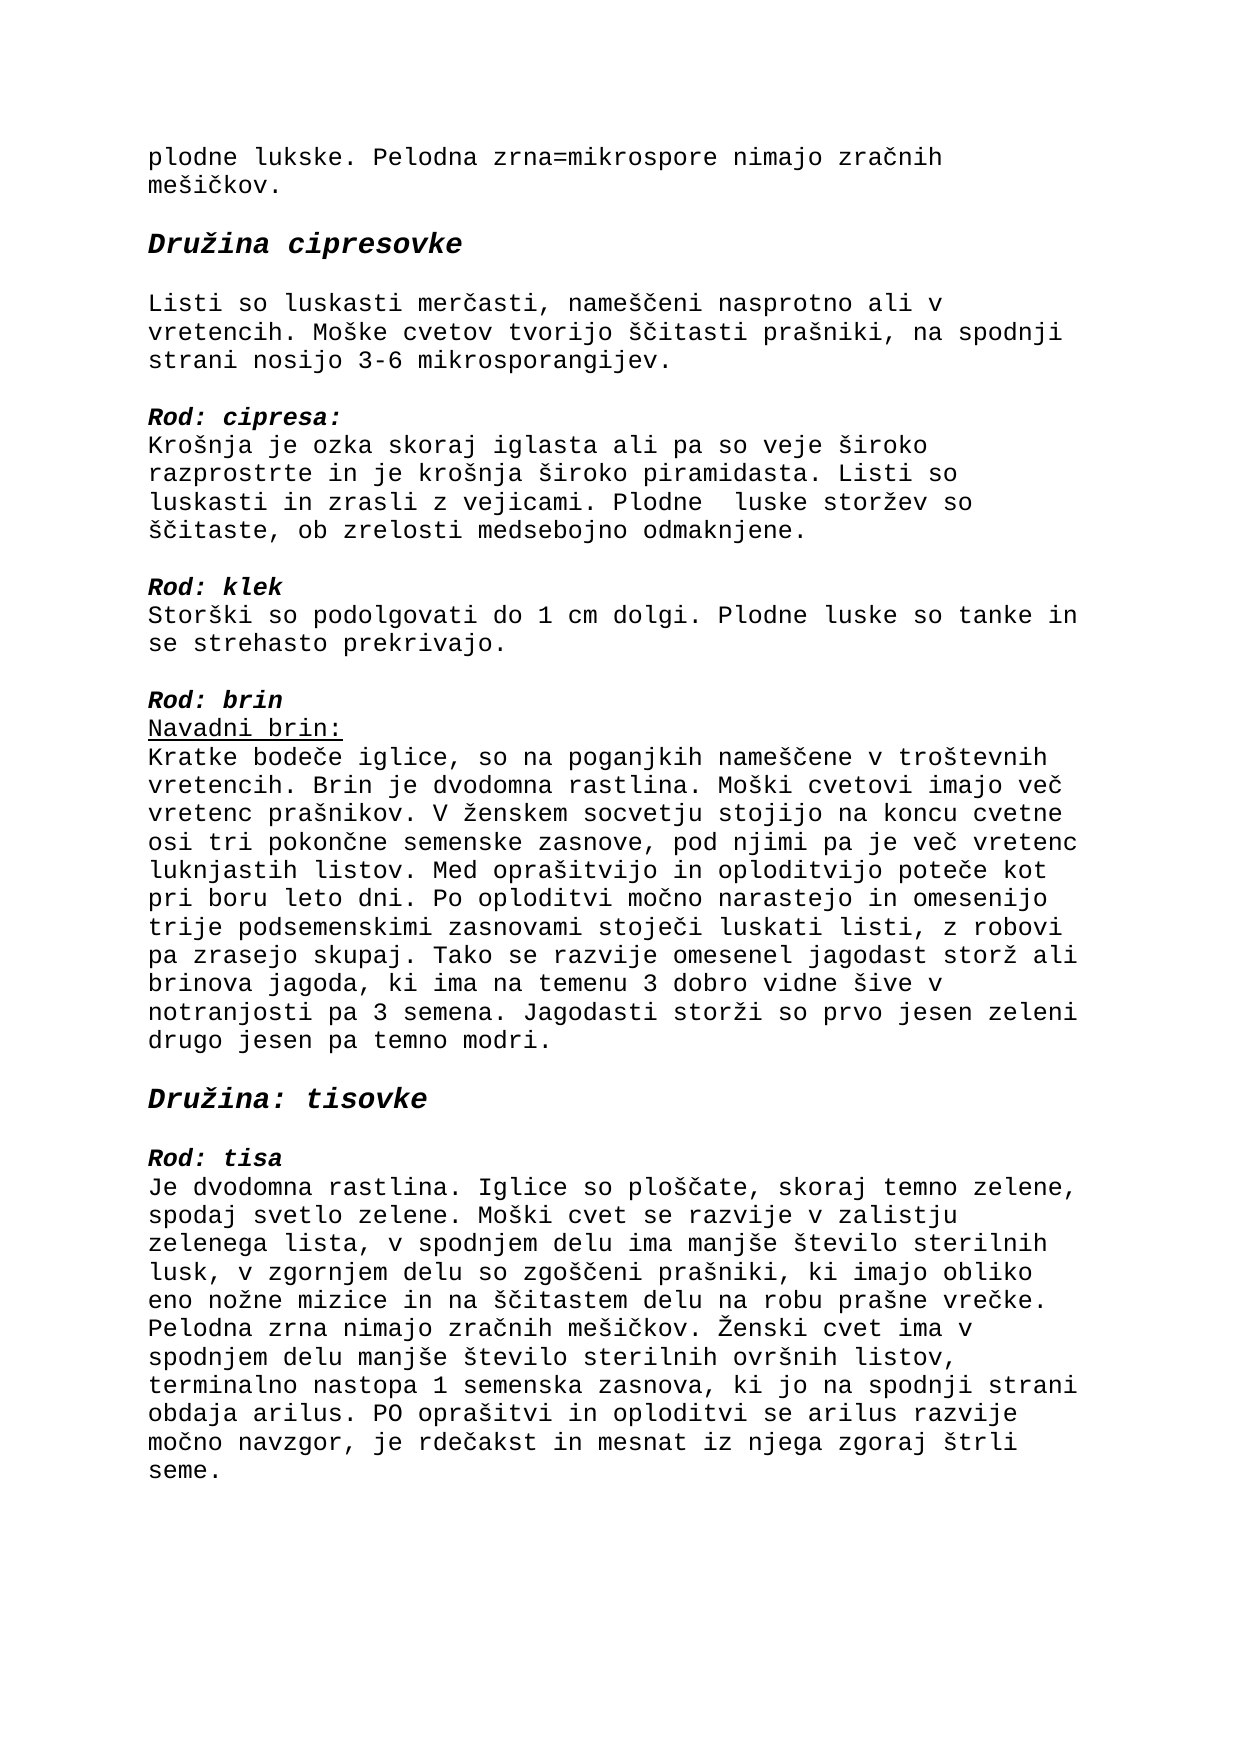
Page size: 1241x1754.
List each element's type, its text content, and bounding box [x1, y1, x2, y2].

text Krošnja je ozka skoraj iglasta ali pa so veje široko razprostrte in je krošnja široko piramidasta. Listi so luskasti in zrasli z vejicami. Plodne luske storžev so ščitaste, ob zrelosti medsebojno odmaknjene. [148, 433, 1092, 546]
subtitle Rod: tisa [148, 1146, 1092, 1174]
text Navadni brin: [148, 716, 1092, 744]
subtitle Rod: klek [148, 574, 1092, 603]
text Listi so luskasti merčasti, nameščeni nasprotno ali v vretencih. Moške cvetov tvorijo ščitasti prašniki, na spodnji strani nosijo 3-6 mikrosporangijev. [148, 291, 1092, 376]
text Rod: cipresa: [148, 404, 1092, 433]
text Je dvodomna rastlina. Iglice so ploščate, skoraj temno zelene, spodaj svetlo zelene. Moški cvet se razvije v zalistju zelenega lista, v spodnjem delu ima manjše število sterilnih lusk, v zgornjem delu so zgoščeni prašniki, ki imajo obliko eno nožne mizice in na ščitastem delu na robu prašne vrečke. Pelodna zrna nimajo zračnih mešičkov. Ženski cvet ima v spodnjem delu manjše število sterilnih ovršnih listov, terminalno nastopa 1 semenska zasnova, ki jo na spodnji strani obdaja arilus. PO oprašitvi in oploditvi se arilus razvije močno navzgor, je rdečakst in mesnat iz njega zgoraj štrli seme. [148, 1174, 1092, 1486]
subtitle Družina: tisovke [148, 1084, 1092, 1117]
text Storški so podolgovati do 1 cm dolgi. Plodne luske so tanke in se strehasto prekrivajo. [148, 603, 1092, 659]
subtitle Družina cipresovke [148, 230, 1092, 263]
subtitle Rod: brin [148, 688, 1092, 716]
text Kratke bodeče iglice, so na poganjkih nameščene v troštevnih vretencih. Brin je dvodomna rastlina. Moški cvetovi imajo več vretenc prašnikov. V ženskem socvetju stojijo na koncu cvetne osi tri pokončne semenske zasnove, pod njimi pa je več vretenc luknjastih listov. Med oprašitvijo in oploditvijo poteče kot pri boru leto dni. Po oploditvi močno narastejo in omesenijo trije podsemenskimi zasnovami stoječi luskati listi, z robovi pa zrasejo skupaj. Tako se razvije omesenel jagodast storž ali brinova jagoda, ki ima na temenu 3 dobro vidne šive v notranjosti pa 3 semena. Jagodasti storži so prvo jesen zeleni drugo jesen pa temno modri. [148, 744, 1092, 1056]
text plodne lukske. Pelodna zrna=mikrospore nimajo zračnih mešičkov. [148, 145, 1092, 201]
